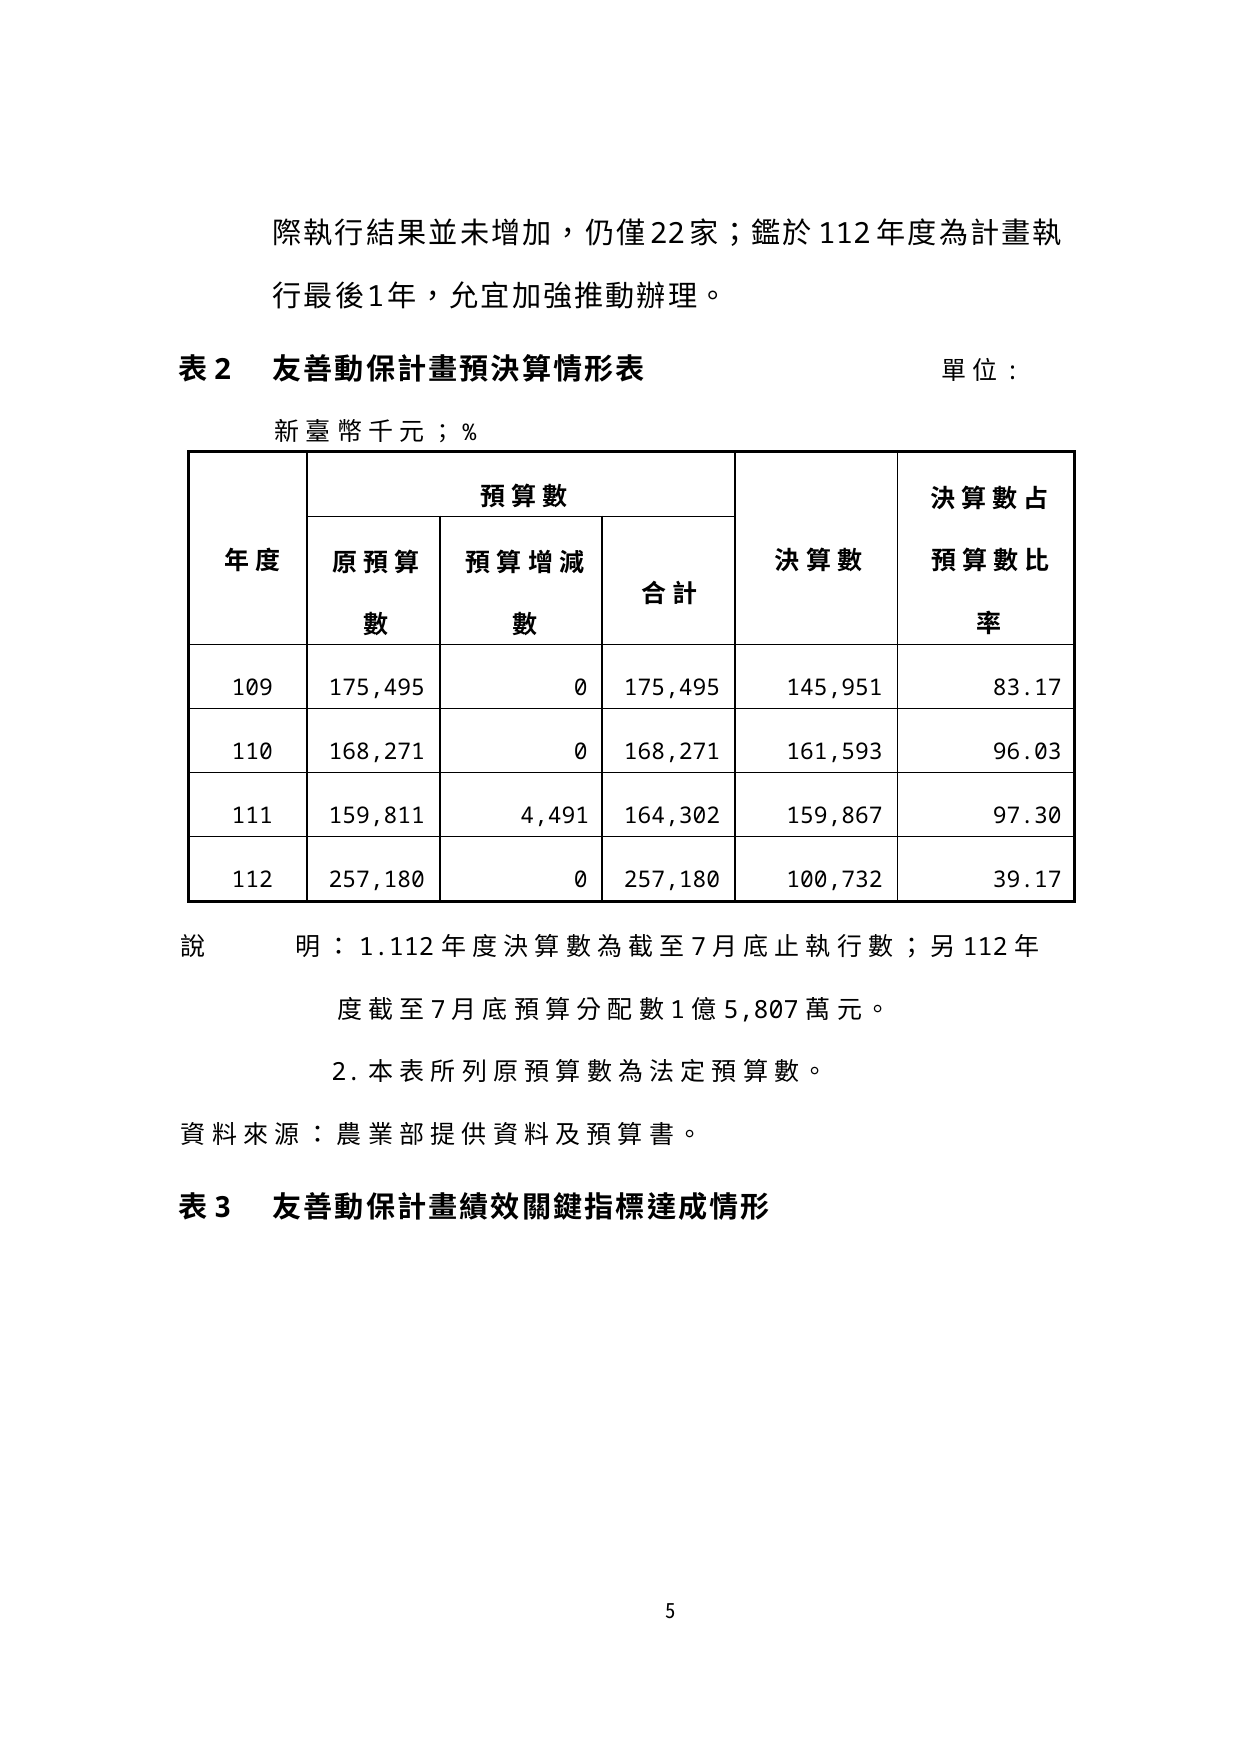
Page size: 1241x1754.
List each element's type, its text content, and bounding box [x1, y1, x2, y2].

table_cell 0 [441, 645, 601, 708]
table_cell 0 [441, 837, 601, 900]
table_cell 159,867 [736, 773, 897, 836]
table_cell 112 [190, 837, 306, 900]
table_cell 257,180 [603, 837, 734, 900]
table_cell 145,951 [736, 645, 897, 708]
table_header 決算數占 預算數比率 [898, 453, 1073, 644]
table_cell 161,593 [736, 709, 897, 772]
table_cell 159,811 [308, 773, 439, 836]
table_cell 175,495 [308, 645, 439, 708]
table_cell 168,271 [603, 709, 734, 772]
table_cell 168,271 [308, 709, 439, 772]
text 資料來源：農業部提供資料及預算書。 [177, 1091, 1063, 1153]
text 表3 友善動保計畫績效關鍵指標達成情形 [177, 1163, 1063, 1226]
table_cell 0 [441, 709, 601, 772]
table_header 預算數 [308, 453, 734, 516]
table_cell 164,302 [603, 773, 734, 836]
table_cell 合計 [603, 517, 734, 644]
table_cell 175,495 [603, 645, 734, 708]
table_cell 100,732 [736, 837, 897, 900]
table_cell 96.03 [898, 709, 1073, 772]
table_cell 257,180 [308, 837, 439, 900]
text 2.本表所列原預算數為法定預算數。 [177, 1028, 1063, 1091]
table_header 年度 [190, 453, 306, 644]
table_cell 預算增減數 [441, 517, 601, 644]
table_cell 83.17 [898, 645, 1073, 708]
table_cell 原預算數 [308, 517, 439, 644]
table_cell 109 [190, 645, 306, 708]
text 說 明：1.112年度決算數為截至7月底止執行數；另112年度截至7月底預算分配數1億5,807萬元。 [177, 903, 1063, 1028]
table_cell 111 [190, 773, 306, 836]
text 際執行結果並未增加，仍僅22家；鑑於112年度為計畫執行最後1年，允宜加強推動辦理。 [266, 189, 1063, 314]
table_cell 4,491 [441, 773, 601, 836]
table_cell 97.30 [898, 773, 1073, 836]
text 表2 友善動保計畫預決算情形表 單位: 新臺幣千元；% [177, 325, 1063, 450]
table_cell 110 [190, 709, 306, 772]
table_header 決算數 [736, 453, 897, 644]
table_cell 39.17 [898, 837, 1073, 900]
